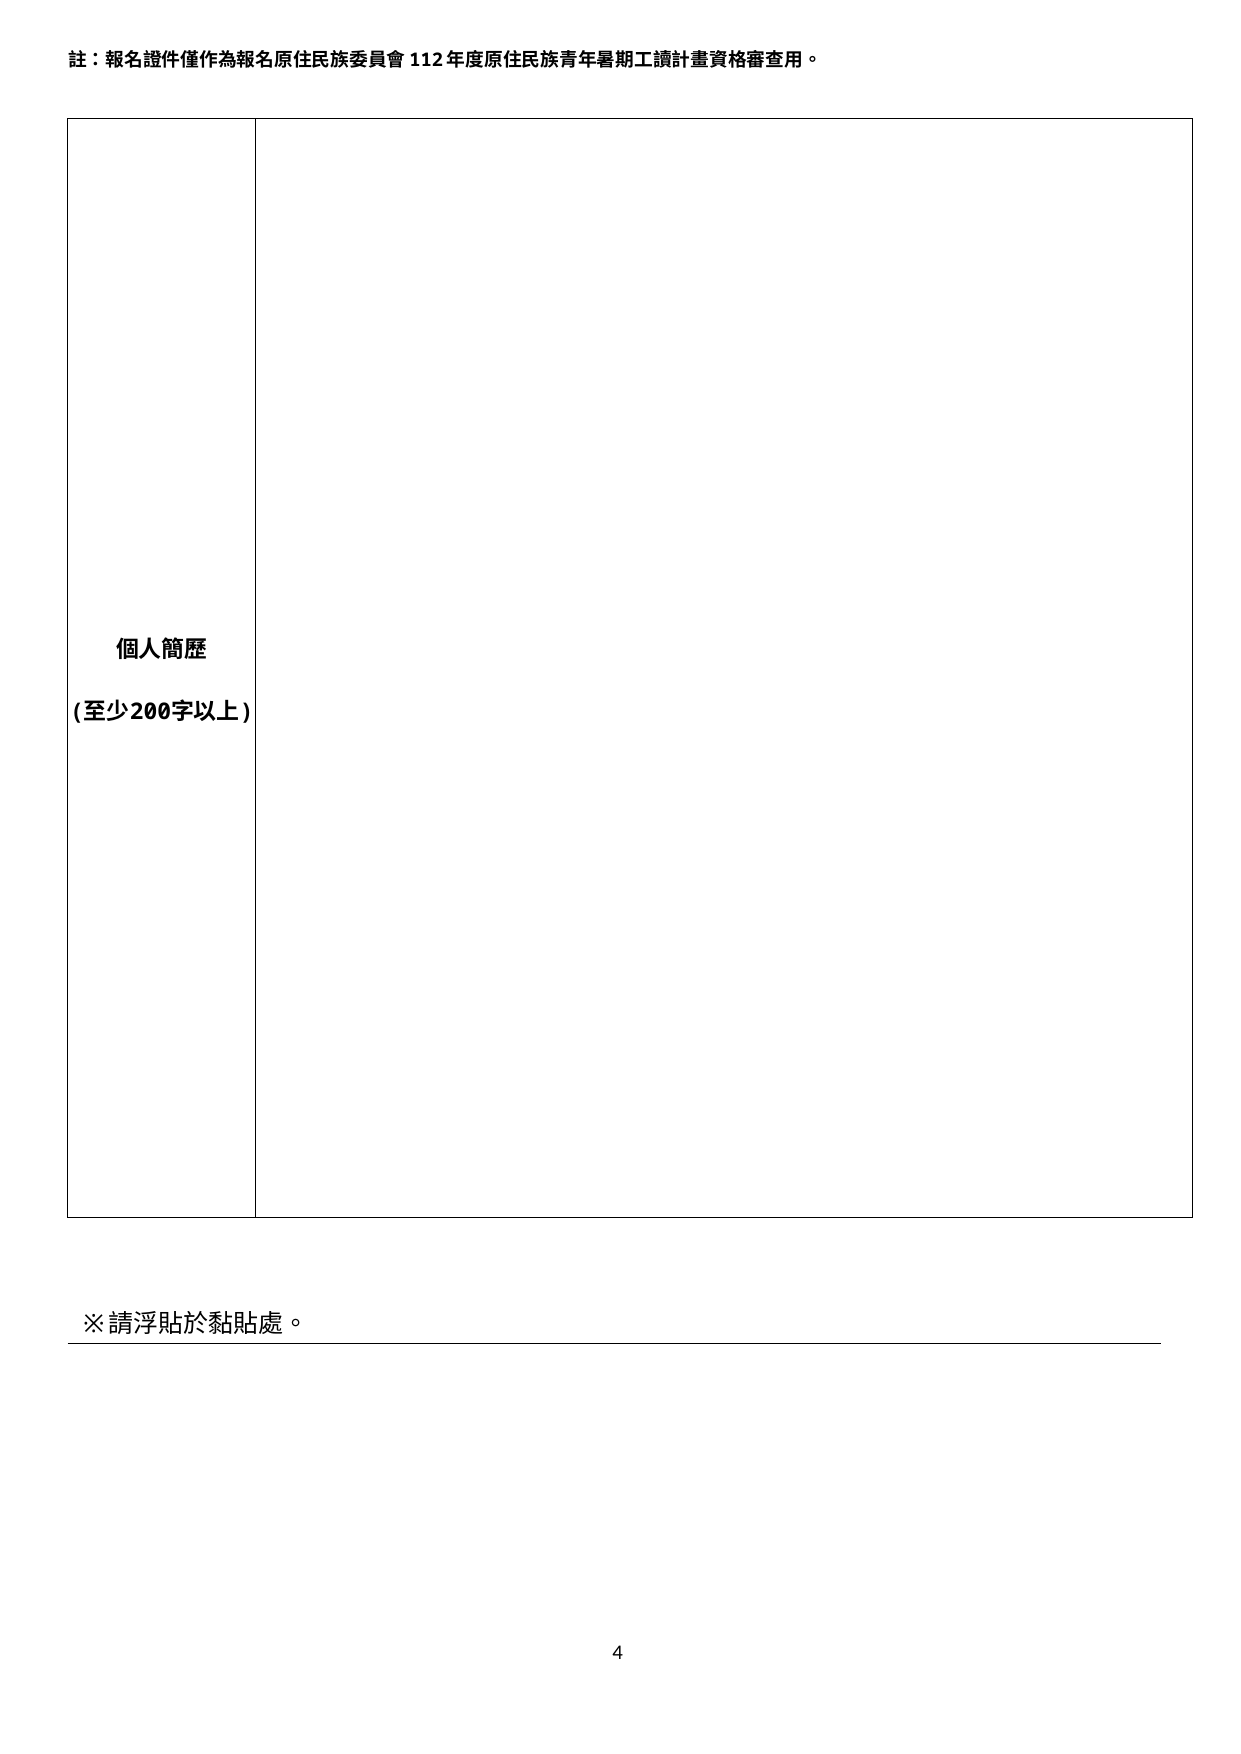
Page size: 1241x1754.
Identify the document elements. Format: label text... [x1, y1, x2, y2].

table_header ※請浮貼於黏貼處。 [68, 1280, 614, 1343]
table_cell [256, 119, 1192, 1217]
table_header [614, 1280, 1161, 1343]
table_cell 個人簡歷 (至少200字以上) [68, 119, 255, 1217]
